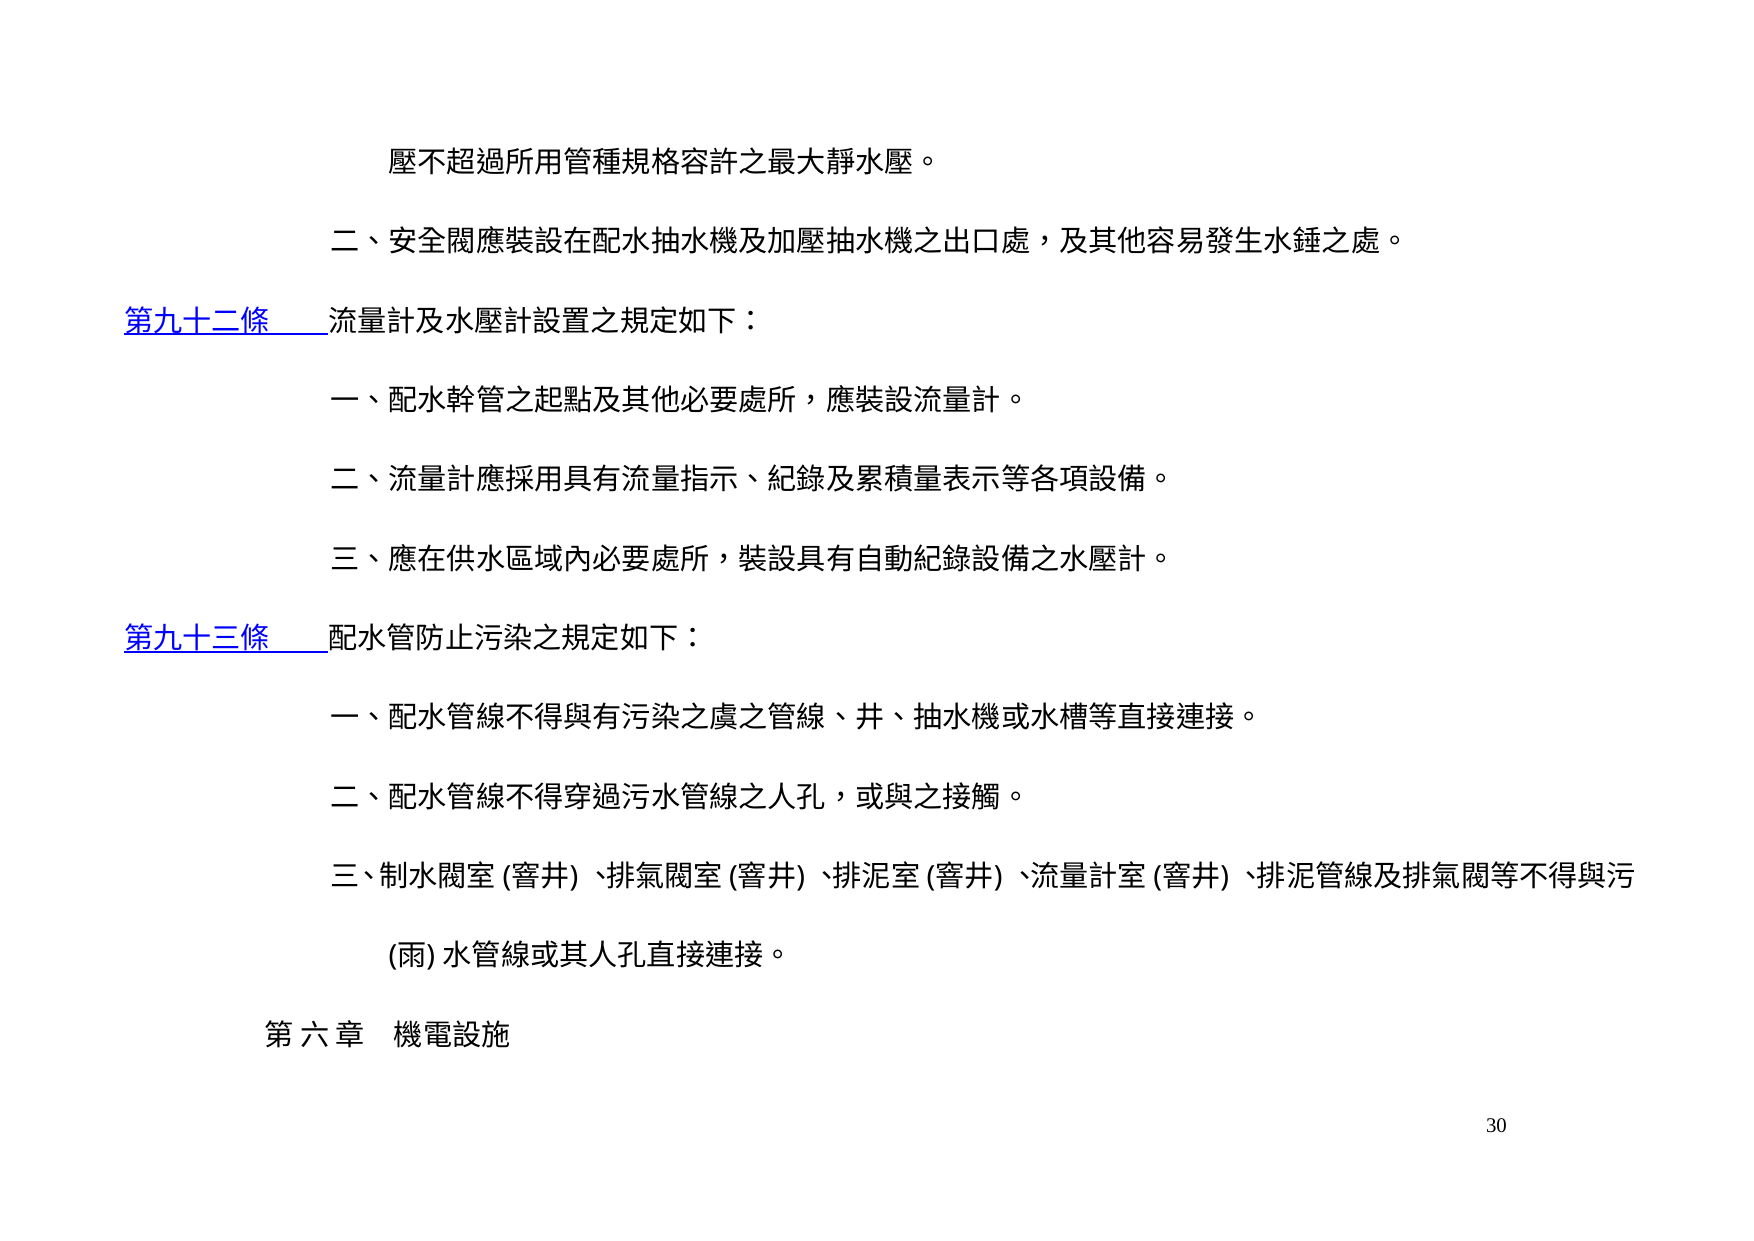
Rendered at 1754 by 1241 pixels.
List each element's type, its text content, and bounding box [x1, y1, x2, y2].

text 一、配水管線不得與有污染之虞之管線、井、抽水機或水槽等直接連接。 [213, 675, 1636, 755]
text 一、配水幹管之起點及其他必要處所，應裝設流量計。 [213, 358, 1636, 437]
text 二、安全閥應裝設在配水抽水機及加壓抽水機之出口處，及其他容易發生水錘之處。 [213, 199, 1636, 278]
text 壓不超過所用管種規格容許之最大靜水壓。 [330, 120, 1636, 199]
text 二、流量計應採用具有流量指示、紀錄及累積量表示等各項設備。 [213, 437, 1636, 517]
text 三、制水閥室 (窨井) 、排氣閥室 (窨井) 、排泥室 (窨井) 、流量計室 (窨井) 、排泥管線及排氣閥等不得與污 (雨) 水管線或其人孔直接連接。 [330, 834, 1636, 993]
text 第九十三條 配水管防止污染之規定如下： [124, 596, 1636, 675]
text 二、配水管線不得穿過污水管線之人孔，或與之接觸。 [213, 755, 1636, 834]
text 第九十二條 流量計及水壓計設置之規定如下： [124, 278, 1636, 358]
text 第 六 章 機電設施 [118, 993, 1636, 1072]
text 三、應在供水區域內必要處所，裝設具有自動紀錄設備之水壓計。 [213, 517, 1636, 596]
